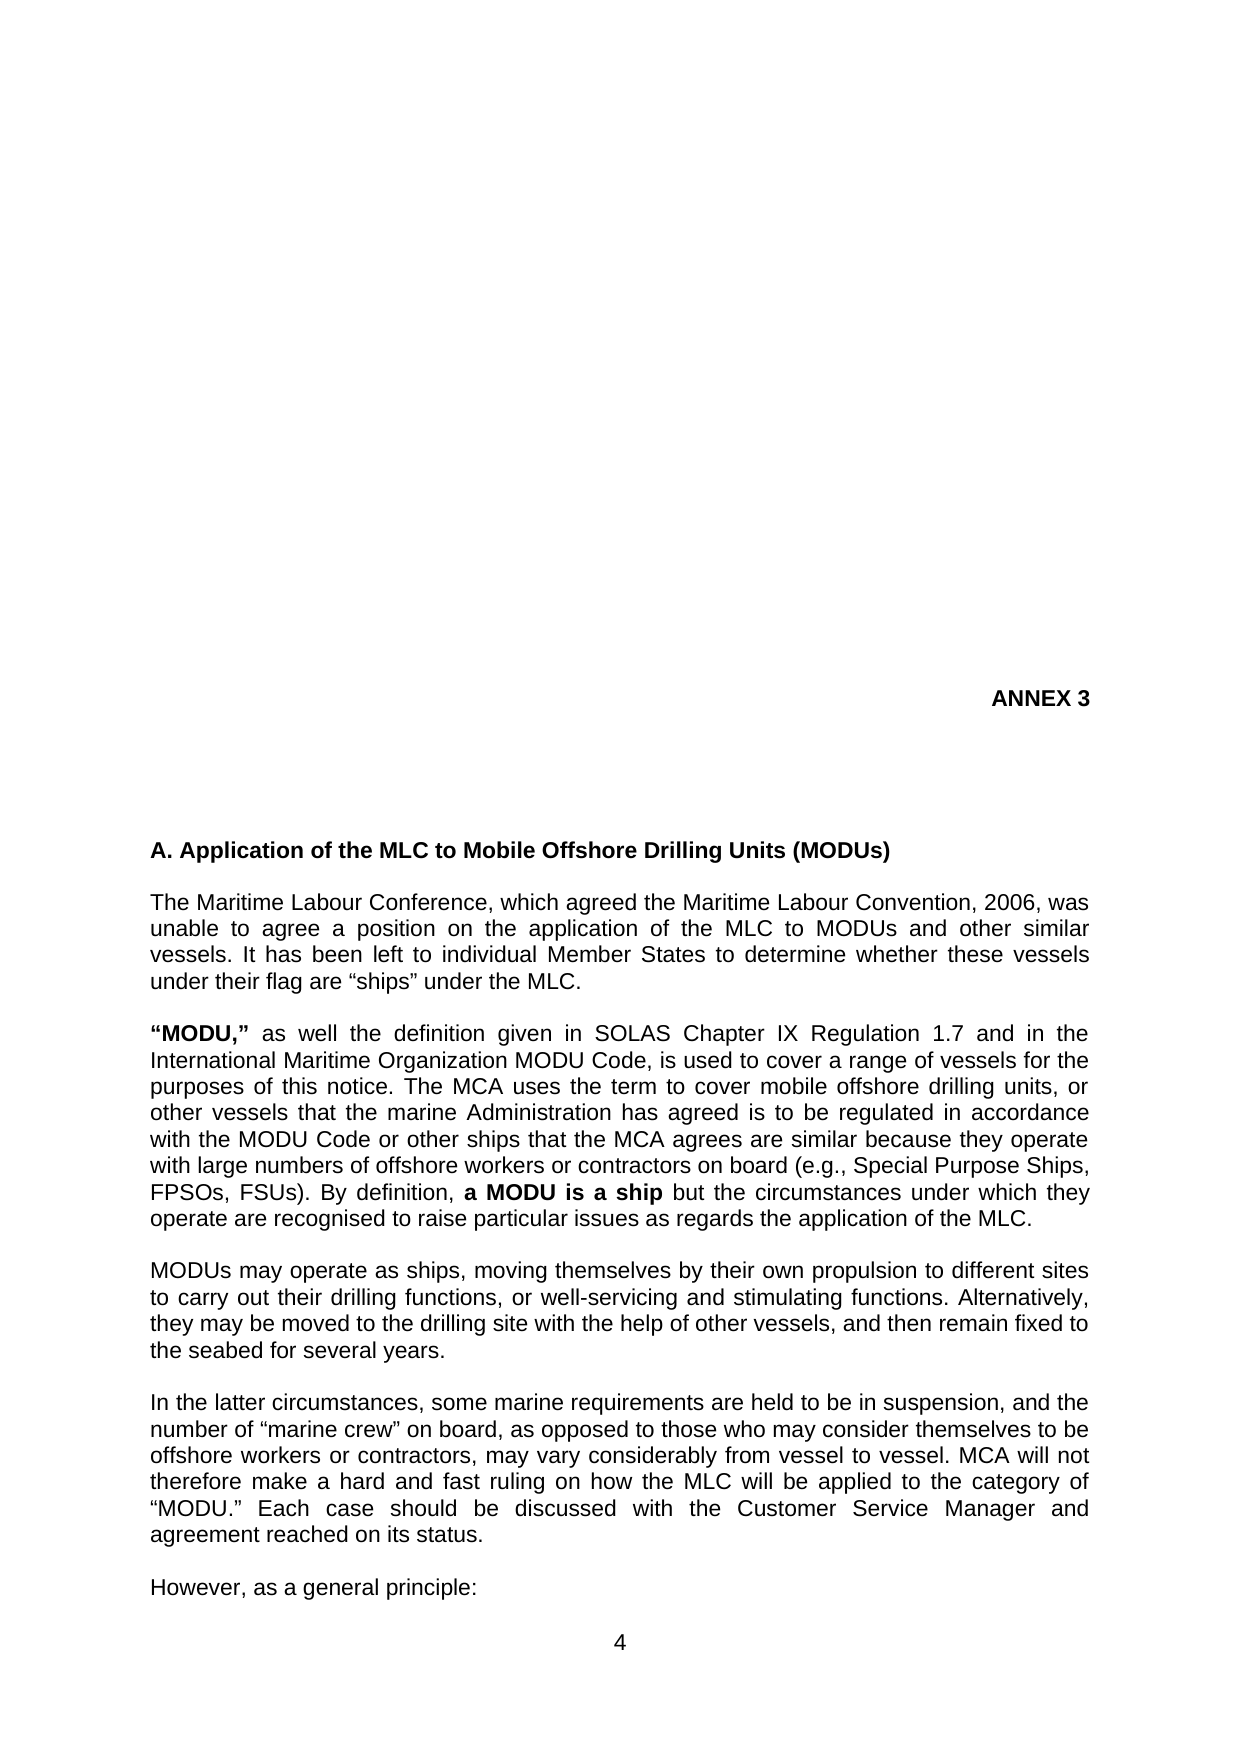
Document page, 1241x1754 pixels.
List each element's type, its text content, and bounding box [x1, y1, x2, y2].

text MODUs may operate as ships, moving themselves by their own propulsion to different sites to carry out their drilling functions, or well-servicing and stimulating functions. Alternatively, they may be moved to the drilling site with the help of other vessels, and then remain fixed to the seabed for several years. [150, 1257, 1090, 1363]
text A. Application of the MLC to Mobile Offshore Drilling Units (MODUs) [150, 837, 1090, 863]
text However, as a general principle: [150, 1574, 1090, 1600]
text ANNEX 3 [150, 684, 1090, 711]
text “MODU,” as well the definition given in SOLAS Chapter IX Regulation 1.7 and in the International Maritime Organization MODU Code, is used to cover a range of vessels for the purposes of this notice. The MCA uses the term to cover mobile offshore drilling units, or other vessels that the marine Administration has agreed is to be regulated in accordance with the MODU Code or other ships that the MCA agrees are similar because they operate with large numbers of offshore workers or contractors on board (e.g., Special Purpose Ships, FPSOs, FSUs). By definition, a MODU is a ship but the circumstances under which they operate are recognised to raise particular issues as regards the application of the MLC. [150, 1020, 1090, 1231]
text In the latter circumstances, some marine requirements are held to be in suspension, and the number of “marine crew” on board, as opposed to those who may consider themselves to be offshore workers or contractors, may vary considerably from vessel to vessel. MCA will not therefore make a hard and fast ruling on how the MLC will be applied to the category of “MODU.” Each case should be discussed with the Customer Service Manager and agreement reached on its status. [150, 1389, 1090, 1547]
text The Maritime Labour Conference, which agreed the Maritime Labour Convention, 2006, was unable to agree a position on the application of the MLC to MODUs and other similar vessels. It has been left to individual Member States to determine whether these vessels under their flag are “ships” under the MLC. [150, 888, 1090, 994]
